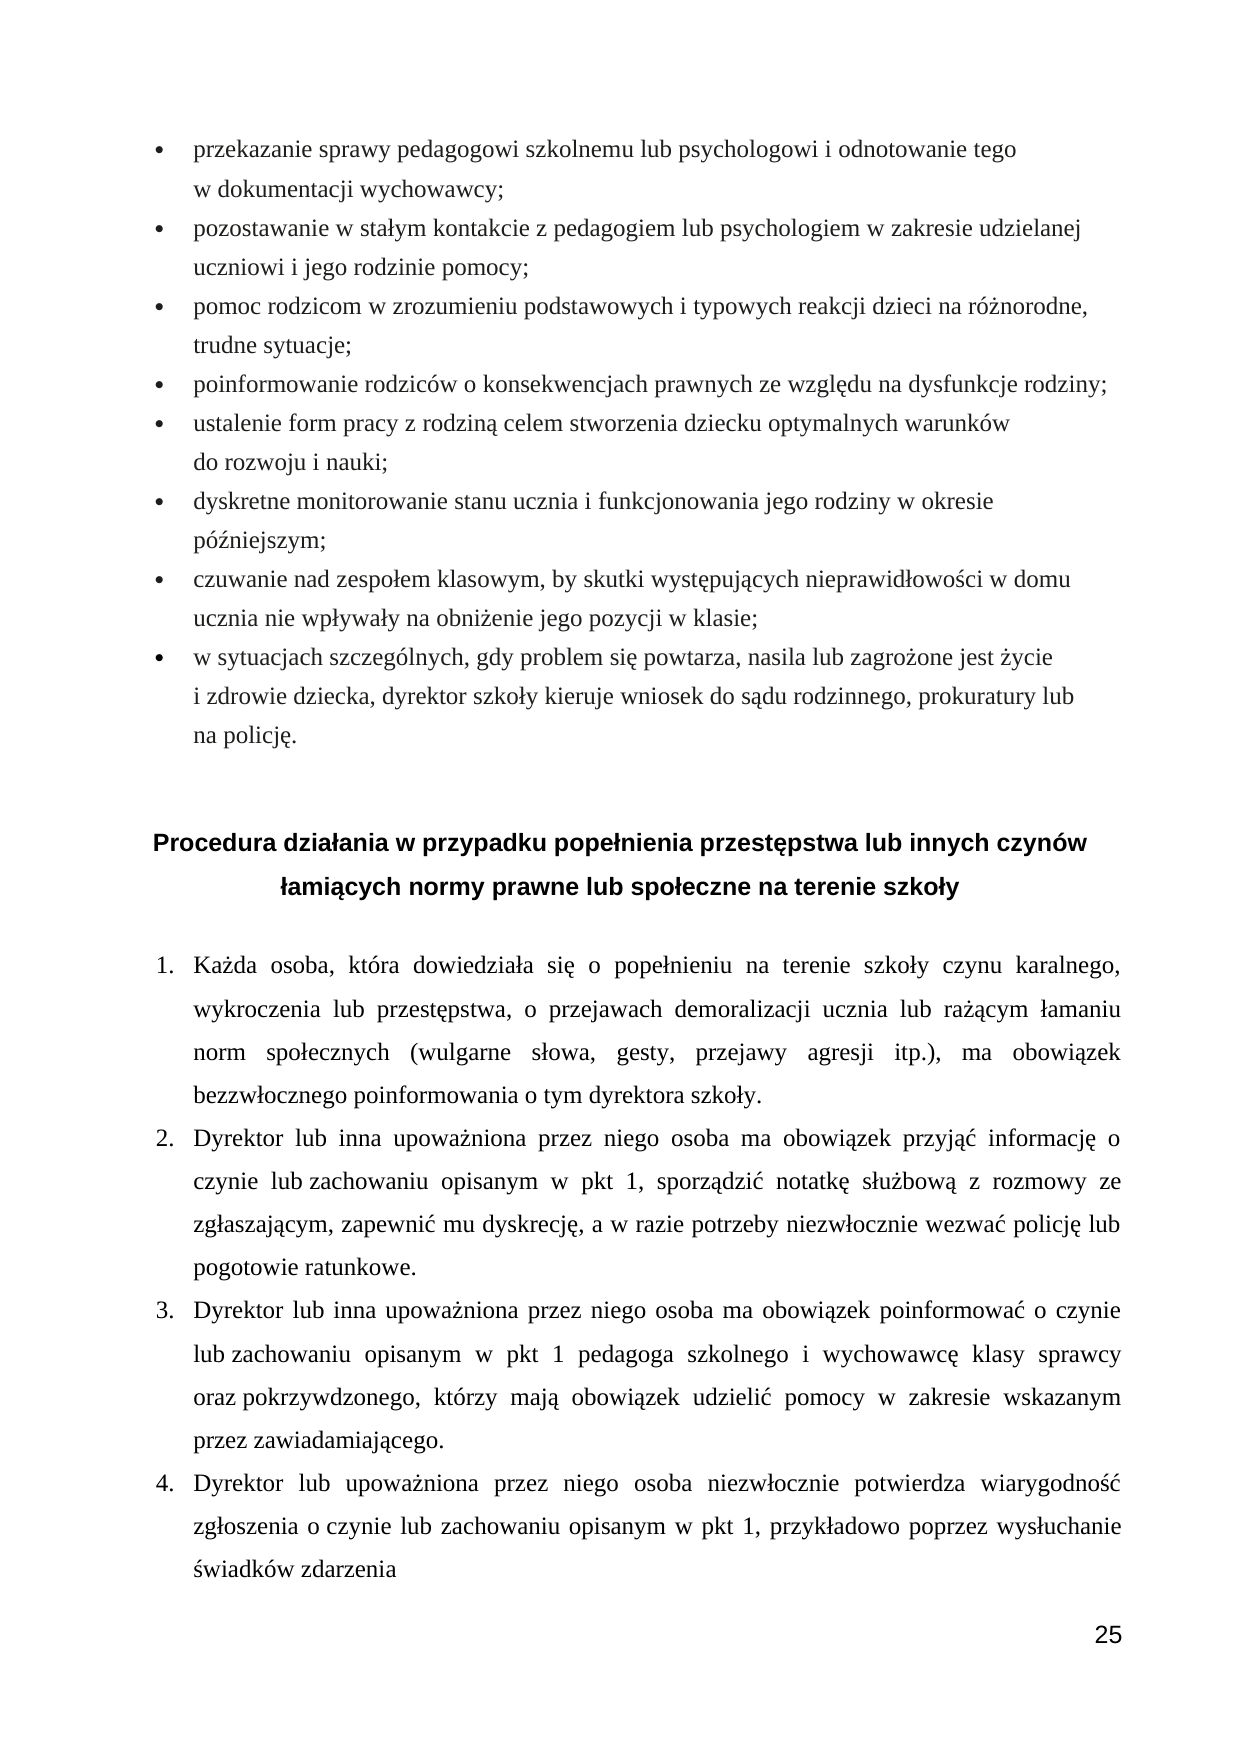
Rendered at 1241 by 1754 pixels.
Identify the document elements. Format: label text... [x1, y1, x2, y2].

list dyskretne monitorowanie stanu ucznia i funkcjonowania jego rodziny w okresie późniejszym; [156, 476, 1122, 554]
list Dyrektor lub upoważniona przez niego osoba niezwłocznie potwierdza wiarygodność zgłoszenia o czynie lub zachowaniu opisanym w pkt 1, przykładowo poprzez wysłuchanie świadków zdarzenia [156, 1468, 1122, 1583]
list Dyrektor lub inna upoważniona przez niego osoba ma obowiązek przyjąć informację o czynie lub zachowaniu opisanym w pkt 1, sporządzić notatkę służbową z rozmowy ze zgłaszającym, zapewnić mu dyskrecję, a w razie potrzeby niezwłocznie wezwać policję lub pogotowie ratunkowe. [156, 1123, 1122, 1281]
list pomoc rodzicom w zrozumieniu podstawowych i typowych reakcji dzieci na różnorodne, trudne sytuacje; [156, 281, 1122, 359]
list pozostawanie w stałym kontakcie z pedagogiem lub psychologiem w zakresie udzielanej uczniowi i jego rodzinie pomocy; [156, 202, 1122, 281]
list poinformowanie rodziców o konsekwencjach prawnych ze względu na dysfunkcje rodziny; [156, 359, 1122, 398]
text Procedura działania w przypadku popełnienia przestępstwa lub innych czynów łamiących normy prawne lub społeczne na terenie szkoły [118, 828, 1122, 900]
list czuwanie nad zespołem klasowym, by skutki występujących nieprawidłowości w domu ucznia nie wpływały na obniżenie jego pozycji w klasie; [156, 554, 1122, 632]
list Każda osoba, która dowiedziała się o popełnieniu na terenie szkoły czynu karalnego, wykroczenia lub przestępstwa, o przejawach demoralizacji ucznia lub rażącym łamaniu norm społecznych (wulgarne słowa, gesty, przejawy agresji itp.), ma obowiązek bezzwłocznego poinformowania o tym dyrektora szkoły. [156, 951, 1122, 1109]
list Dyrektor lub inna upoważniona przez niego osoba ma obowiązek poinformować o czynie lub zachowaniu opisanym w pkt 1 pedagoga szkolnego i wychowawcę klasy sprawcy oraz pokrzywdzonego, którzy mają obowiązek udzielić pomocy w zakresie wskazanym przez zawiadamiającego. [156, 1296, 1122, 1454]
list ustalenie form pracy z rodziną celem stworzenia dziecku optymalnych warunków do rozwoju i nauki; [156, 398, 1122, 476]
list w sytuacjach szczególnych, gdy problem się powtarza, nasila lub zagrożone jest życie i zdrowie dziecka, dyrektor szkoły kieruje wniosek do sądu rodzinnego, prokuratury lub na policję. [156, 632, 1122, 749]
list przekazanie sprawy pedagogowi szkolnemu lub psychologowi i odnotowanie tego w dokumentacji wychowawcy; [156, 124, 1122, 202]
